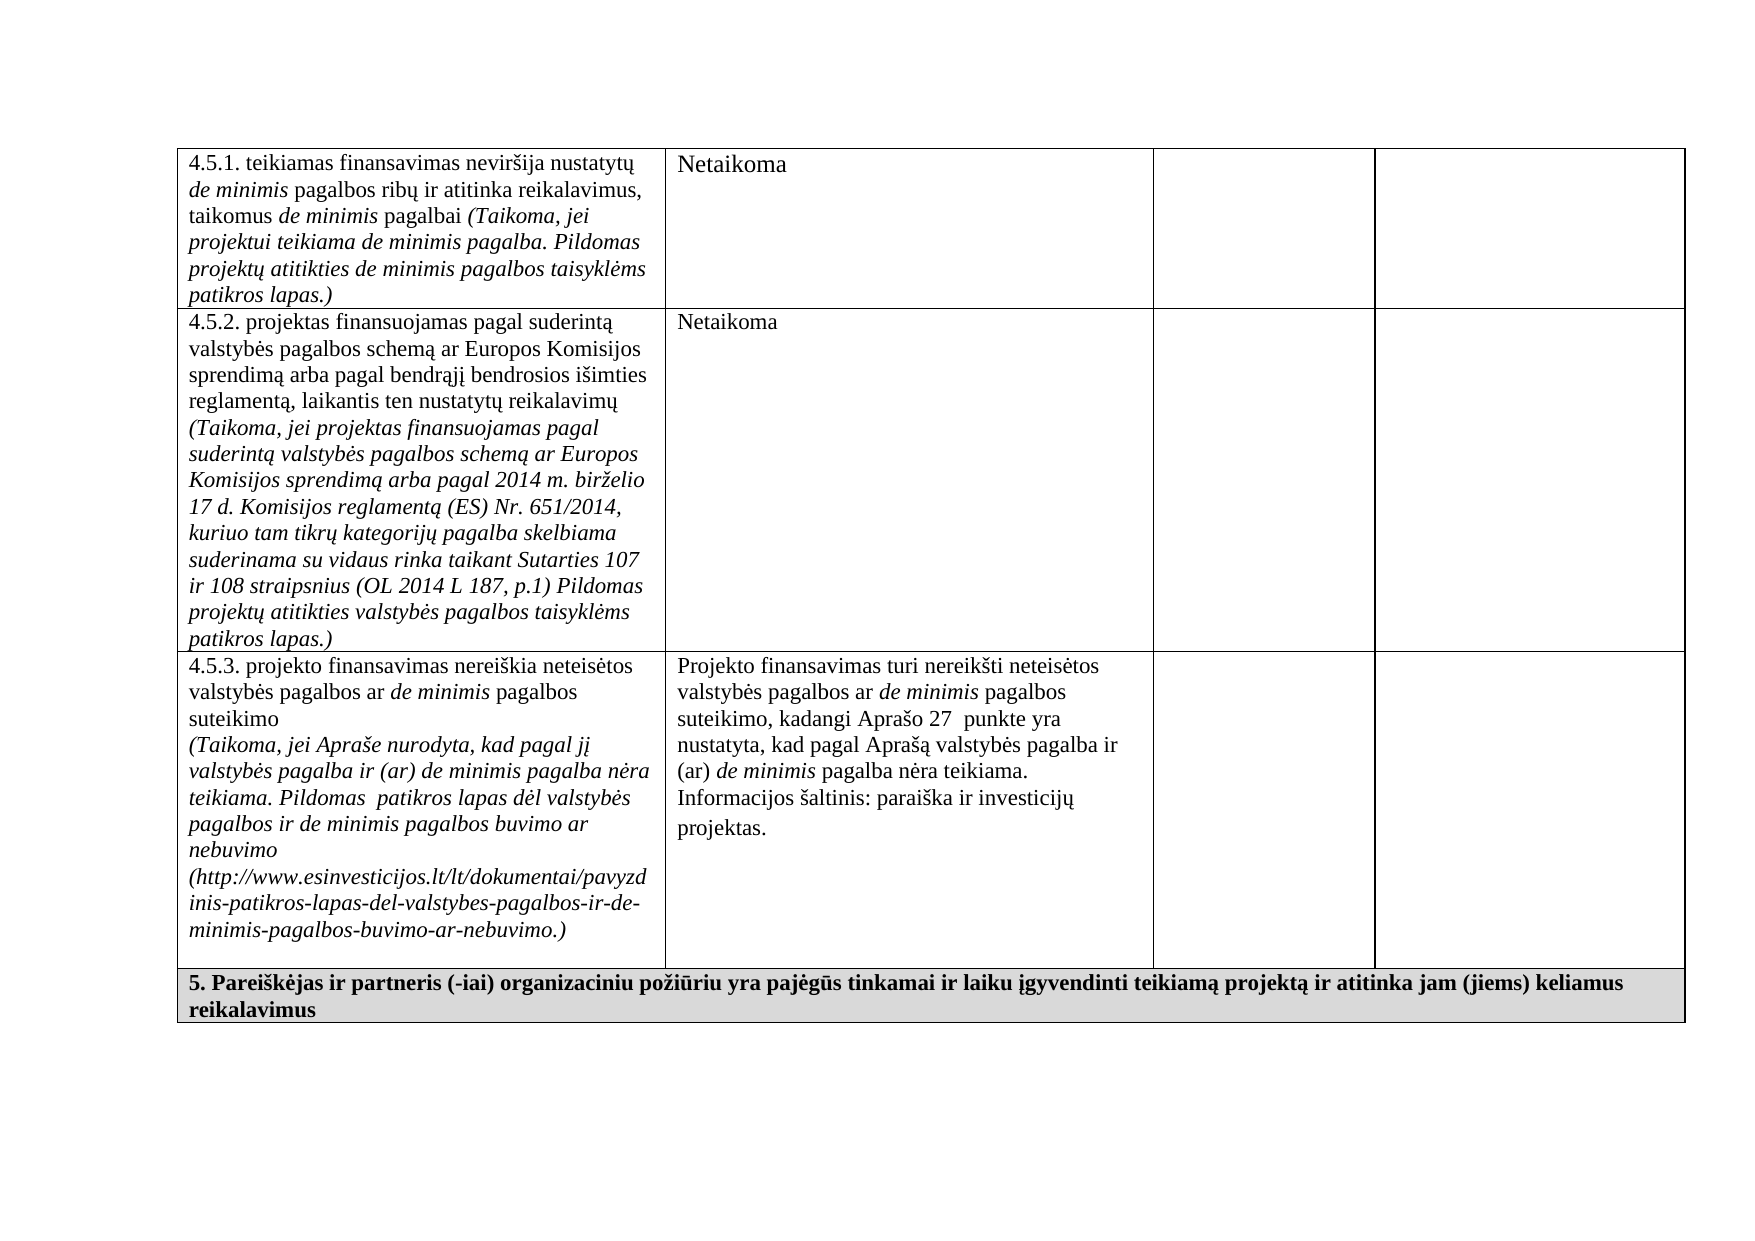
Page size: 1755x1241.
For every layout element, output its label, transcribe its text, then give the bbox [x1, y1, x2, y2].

table_cell [1376, 149, 1684, 307]
table_cell [1154, 309, 1374, 651]
table_cell [1154, 149, 1374, 307]
table_cell 4.5.3. projekto finansavimas nereiškia neteisėtos valstybės pagalbos ar de minimis pagalbos suteikimo (Taikoma, jei Apraše nurodyta, kad pagal jį valstybės pagalba ir (ar) de minimis pagalba nėra teikiama. Pildomas patikros lapas dėl valstybės pagalbos ir de minimis pagalbos buvimo ar nebuvimo (http://www.esinvesticijos.lt/lt/dokumentai/pavyzdinis-patikros-lapas-del-valstybes-pagalbos-ir-de-minimis-pagalbos-buvimo-ar-nebuvimo.) [178, 652, 665, 968]
table_cell [1376, 652, 1684, 968]
table_cell [1154, 652, 1374, 968]
table_cell 5. Pareiškėjas ir partneris (-iai) organizaciniu požiūriu yra pajėgūs tinkamai ir laiku įgyvendinti teikiamą projektą ir atitinka jam (jiems) keliamus reikalavimus [178, 969, 1684, 1022]
table_cell Netaikoma [666, 309, 1153, 651]
table_cell Netaikoma [666, 149, 1153, 307]
table_cell Projekto finansavimas turi nereikšti neteisėtos valstybės pagalbos ar de minimis pagalbos suteikimo, kadangi Aprašo 27 punkte yra nustatyta, kad pagal Aprašą valstybės pagalba ir (ar) de minimis pagalba nėra teikiama. Informacijos šaltinis: paraiška ir investicijų projektas. [666, 652, 1153, 968]
table_cell 4.5.1. teikiamas finansavimas neviršija nustatytų de minimis pagalbos ribų ir atitinka reikalavimus, taikomus de minimis pagalbai (Taikoma, jei projektui teikiama de minimis pagalba. Pildomas projektų atitikties de minimis pagalbos taisyklėms patikros lapas.) [178, 149, 665, 307]
table_cell [1376, 309, 1684, 651]
table_cell 4.5.2. projektas finansuojamas pagal suderintą valstybės pagalbos schemą ar Europos Komisijos sprendimą arba pagal bendrąjį bendrosios išimties reglamentą, laikantis ten nustatytų reikalavimų (Taikoma, jei projektas finansuojamas pagal suderintą valstybės pagalbos schemą ar Europos Komisijos sprendimą arba pagal 2014 m. birželio 17 d. Komisijos reglamentą (ES) Nr. 651/2014, kuriuo tam tikrų kategorijų pagalba skelbiama suderinama su vidaus rinka taikant Sutarties 107 ir 108 straipsnius (OL 2014 L 187, p.1) Pildomas projektų atitikties valstybės pagalbos taisyklėms patikros lapas.) [178, 309, 665, 651]
